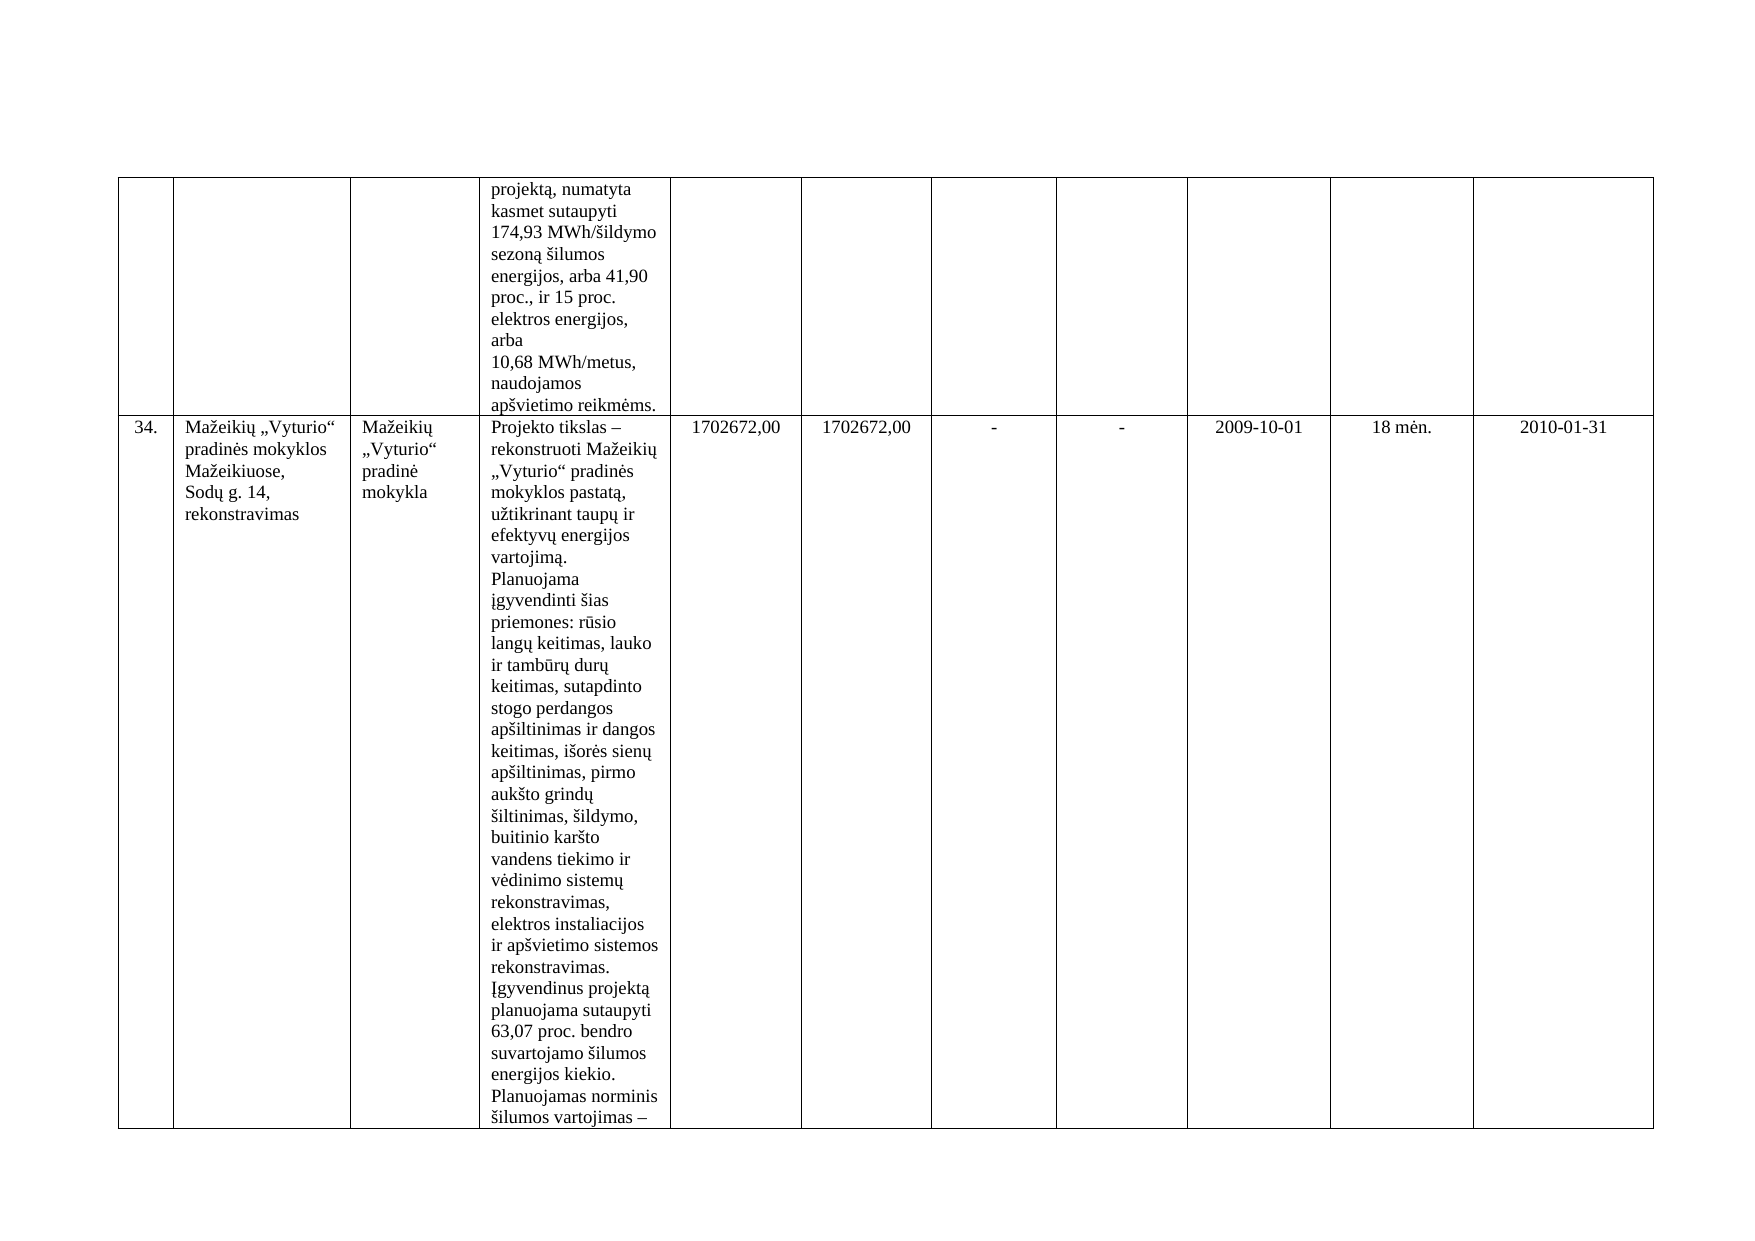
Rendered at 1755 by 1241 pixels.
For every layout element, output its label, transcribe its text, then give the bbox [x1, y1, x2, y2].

table_cell - [932, 416, 1056, 1128]
table_cell 2009-10-01 [1188, 416, 1330, 1128]
table_cell 1702672,00 [671, 416, 801, 1128]
table_cell - [932, 178, 1056, 415]
table_cell - [1057, 416, 1187, 1128]
table_cell Mažeikių „Vyturio“ pradinės mokyklos Mažeikiuose, Sodų g. 14, rekonstravimas [174, 416, 350, 1128]
table_cell [119, 178, 173, 415]
table_cell 18 mėn. [1331, 416, 1473, 1128]
table_cell 34. [119, 416, 173, 1128]
table_cell [351, 178, 479, 415]
table_cell [671, 178, 801, 415]
table_cell projektą, numatyta kasmet sutaupyti 174,93 MWh/šildymo sezoną šilumos energijos, arba 41,90 proc., ir 15 proc. elektros energijos, arba 10,68 MWh/metus, naudojamos apšvietimo reikmėms. [480, 178, 670, 415]
table_cell [1188, 178, 1330, 415]
table_cell - [1057, 178, 1187, 415]
table_cell [802, 178, 931, 415]
table_cell 2010-01-31 [1474, 416, 1653, 1128]
table_cell [174, 178, 350, 415]
table_cell [1331, 178, 1473, 415]
table_cell [1474, 178, 1653, 415]
table_cell Mažeikių „Vyturio“ pradinė mokykla [351, 416, 479, 1128]
table_cell 1702672,00 [802, 416, 931, 1128]
table_cell Projekto tikslas – rekonstruoti Mažeikių „Vyturio“ pradinės mokyklos pastatą, užtikrinant taupų ir efektyvų energijos vartojimą. Planuojama įgyvendinti šias priemones: rūsio langų keitimas, lauko ir tambūrų durų keitimas, sutapdinto stogo perdangos apšiltinimas ir dangos keitimas, išorės sienų apšiltinimas, pirmo aukšto grindų šiltinimas, šildymo, buitinio karšto vandens tiekimo ir vėdinimo sistemų rekonstravimas, elektros instaliacijos ir apšvietimo sistemos rekonstravimas. Įgyvendinus projektą planuojama sutaupyti 63,07 proc. bendro suvartojamo šilumos energijos kiekio. Planuojamas norminis šilumos vartojimas – [480, 416, 670, 1128]
